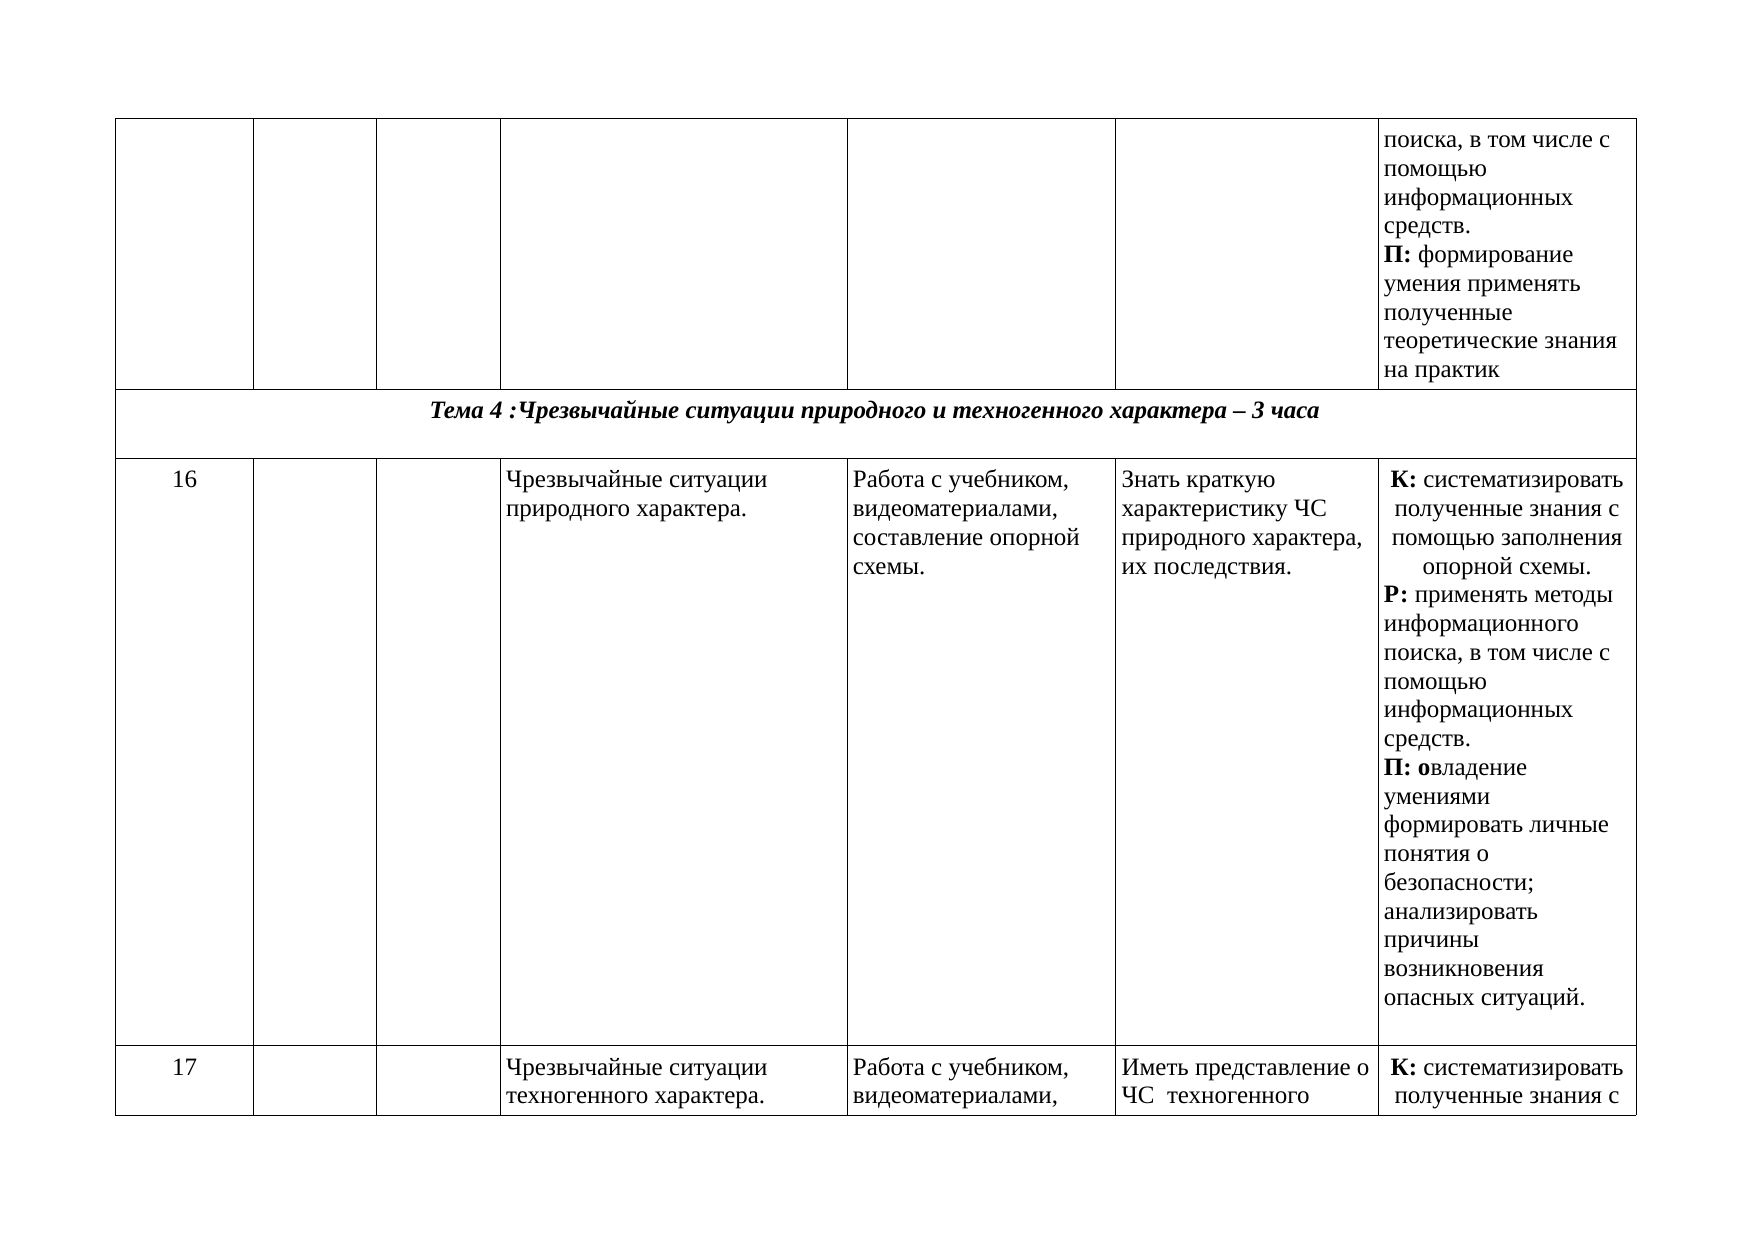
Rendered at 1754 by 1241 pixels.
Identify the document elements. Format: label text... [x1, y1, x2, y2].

table_cell [377, 119, 500, 389]
table_cell [254, 119, 376, 389]
table_cell [254, 1046, 376, 1115]
table_cell [501, 119, 847, 389]
table_cell Тема 4 :Чрезвычайные ситуации природного и техногенного характера – 3 часа [116, 390, 1636, 458]
table_cell Работа с учебником, видеоматериалами, [848, 1046, 1115, 1115]
table_cell [116, 119, 253, 389]
table_cell Работа с учебником, видеоматериалами, составление опорной схемы. [848, 459, 1115, 1045]
table_cell [848, 119, 1115, 389]
table_cell Знать краткую характеристику ЧС природного характера, их последствия. [1116, 459, 1378, 1045]
table_cell К: систематизировать полученные знания с помощью заполнения опорной схемы. Р: применять методы информационного поиска, в том числе с помощью информационных средств. П: овладение умениями формировать личные понятия о безопасности; анализировать причины возникновения опасных ситуаций. [1379, 459, 1636, 1045]
table_cell Иметь представление о ЧС техногенного [1116, 1046, 1378, 1115]
table_cell Чрезвычайные ситуации техногенного характера. [501, 1046, 847, 1115]
table_cell [1116, 119, 1378, 389]
table_cell Чрезвычайные ситуации природного характера. [501, 459, 847, 1045]
table_cell [377, 459, 500, 1045]
table_cell [254, 459, 376, 1045]
table_cell 17 [116, 1046, 253, 1115]
table_cell [377, 1046, 500, 1115]
table_cell поиска, в том числе с помощью информационных средств. П: формирование умения применять полученные теоретические знания на практик [1379, 119, 1636, 389]
table_cell К: систематизировать полученные знания с [1379, 1046, 1636, 1115]
table_cell 16 [116, 459, 253, 1045]
